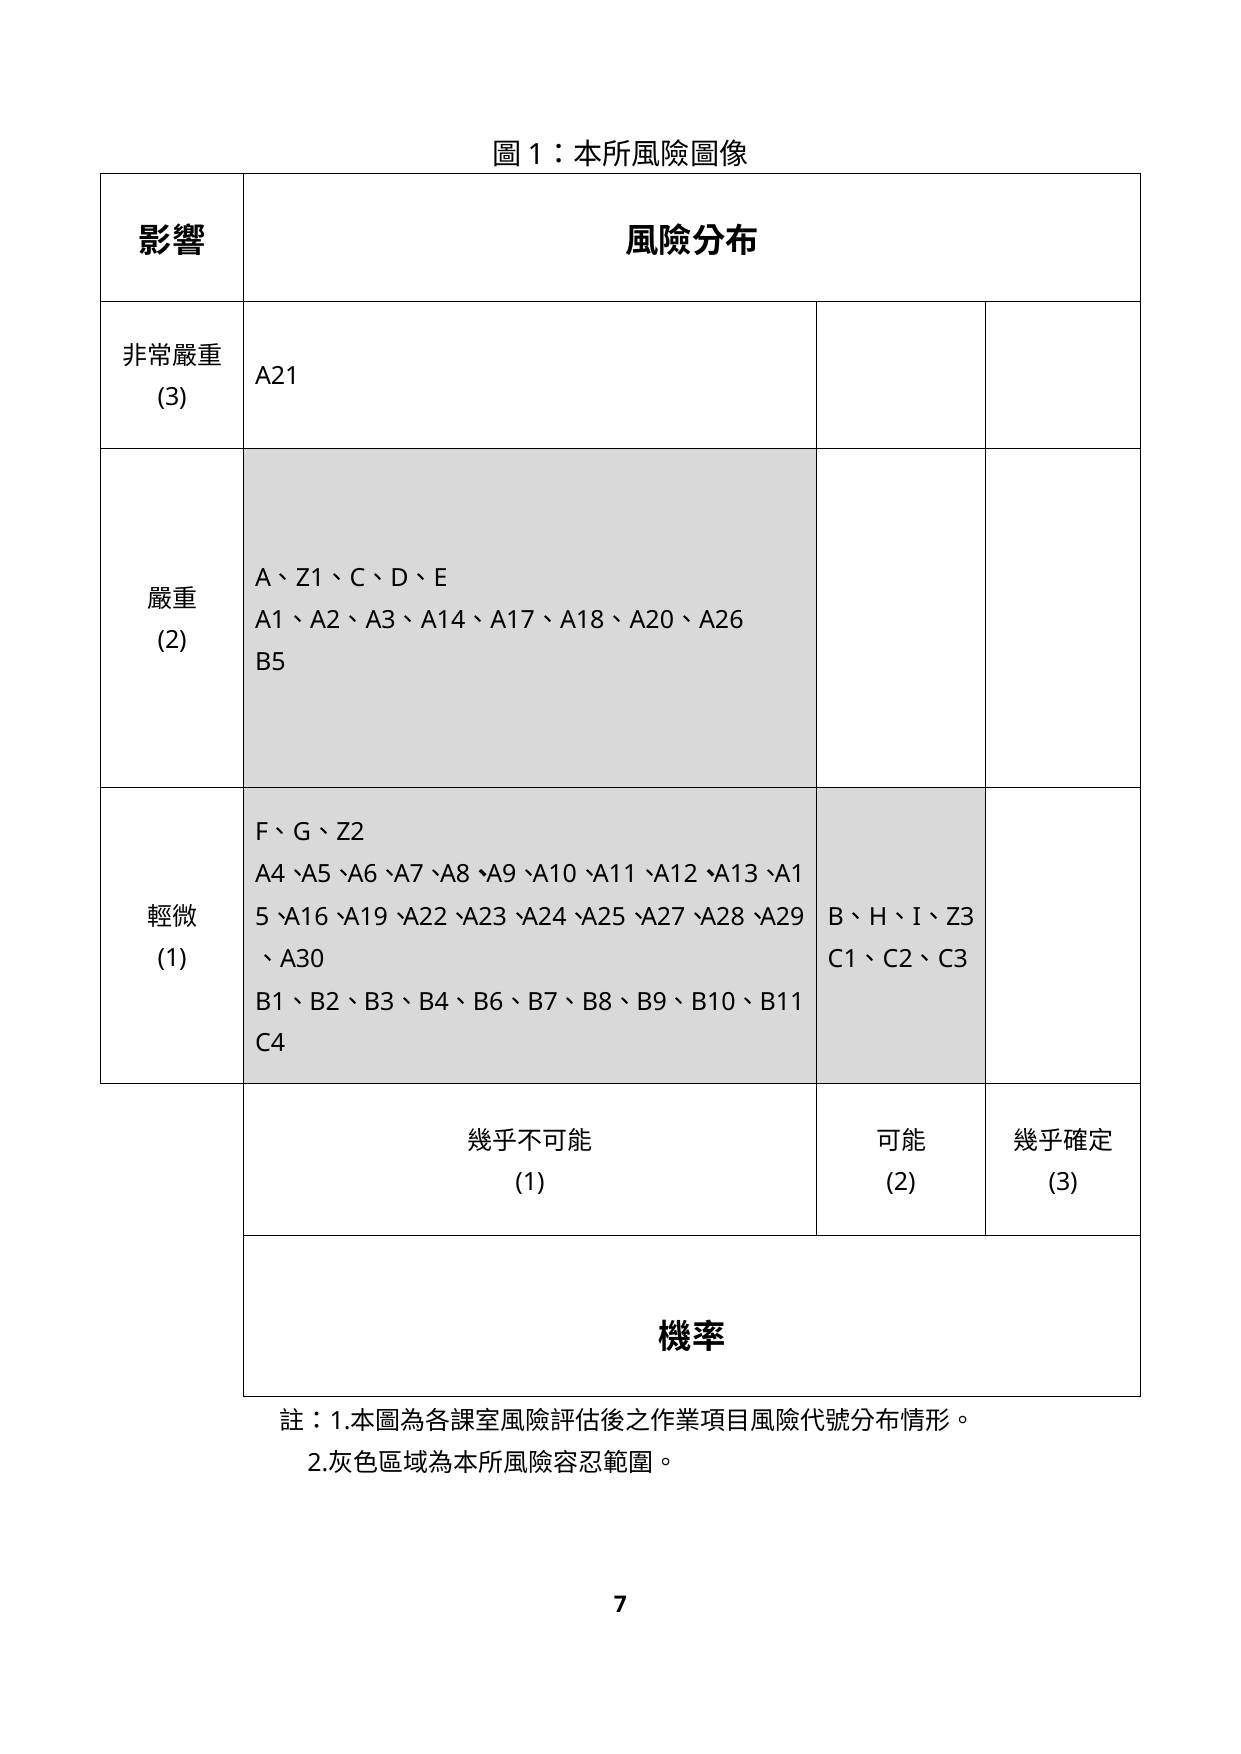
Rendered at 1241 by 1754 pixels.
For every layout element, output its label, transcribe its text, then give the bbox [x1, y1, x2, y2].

table_cell 輕微 (1) [101, 788, 243, 1083]
text 圖1：本所風險圖像 [103, 131, 1137, 173]
table_cell 幾乎確定 (3) [986, 1084, 1140, 1235]
table_cell B、H、I、Z3 C1、C2、C3 [817, 788, 985, 1083]
table_cell [100, 1084, 243, 1235]
table_cell [100, 1235, 243, 1396]
table_cell A21 [244, 302, 816, 447]
table_header 風險分布 [244, 174, 1140, 301]
table_cell [817, 449, 985, 787]
table_cell [986, 788, 1140, 1083]
table_cell 機率 [244, 1236, 1140, 1396]
table_cell [986, 449, 1140, 787]
table_cell [986, 302, 1140, 447]
table_cell F、G、Z2 A4、A5、A6、A7、A8、A9、A10、A11、A12、A13、A15、A16、A19、A22、A23、A24、A25、A27、A28、A29、A30 B1、B2、B3、B4、B6、B7、B8、B9、B10、B11 C4 [244, 788, 816, 1083]
table_cell [817, 302, 985, 447]
text 註：1.本圖為各課室風險評估後之作業項目風險代號分布情形。 [153, 1397, 1137, 1439]
text 2.灰色區域為本所風險容忍範圍。 [153, 1439, 1137, 1482]
table_cell 可能 (2) [817, 1084, 985, 1235]
table_cell 幾乎不可能 (1) [244, 1084, 816, 1235]
table_header 影響 [101, 174, 243, 301]
table_cell A、Z1、C、D、E A1、A2、A3、A14、A17、A18、A20、A26 B5 [244, 449, 816, 787]
table_cell 嚴重 (2) [101, 449, 243, 787]
table_cell 非常嚴重 (3) [101, 302, 243, 447]
